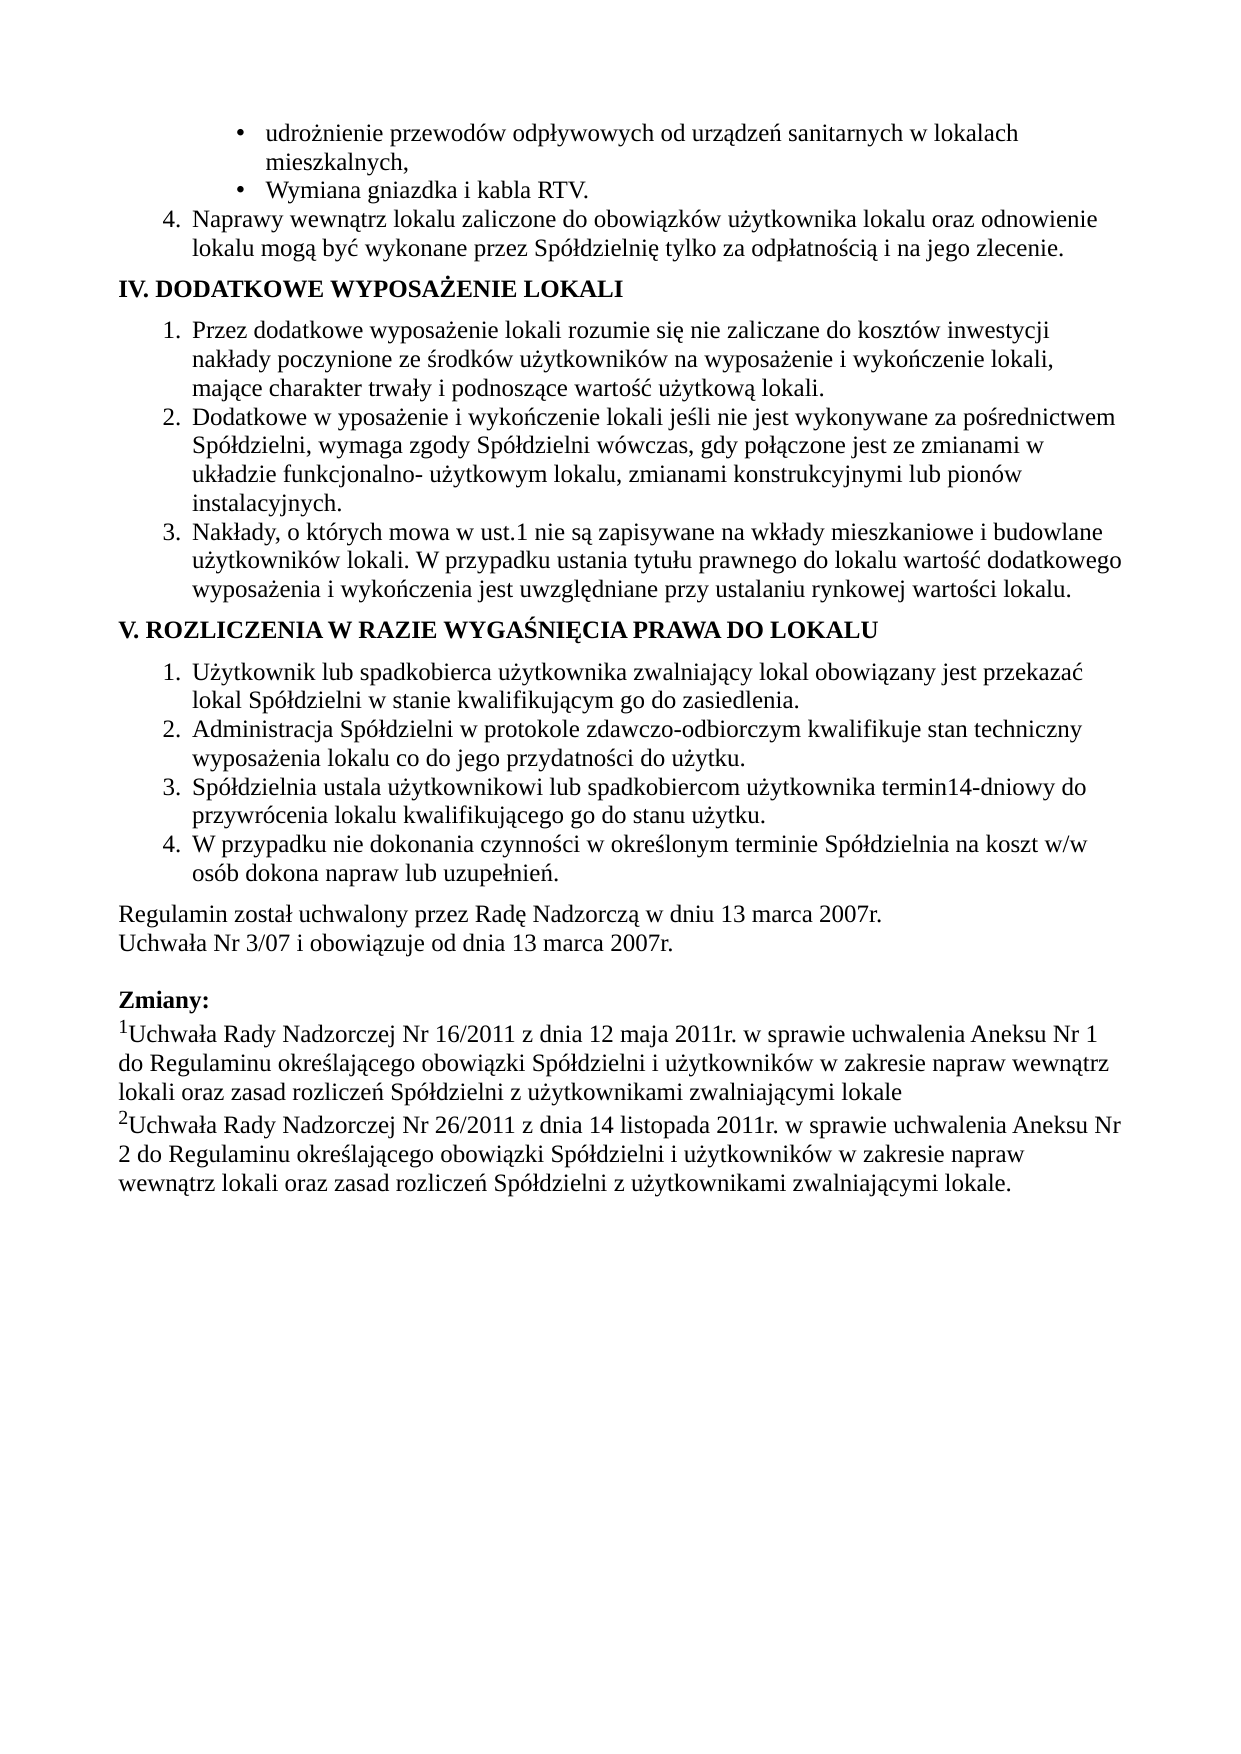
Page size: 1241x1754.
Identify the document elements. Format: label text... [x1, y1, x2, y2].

list Wymiana gniazdka i kabla RTV. [236, 176, 1122, 204]
text V. ROZLICZENIA W RAZIE WYGAŚNIĘCIA PRAWA DO LOKALU [118, 616, 1122, 644]
list Spółdzielnia ustala użytkownikowi lub spadkobiercom użytkownika termin14-dniowy do przywrócenia lokalu kwalifikującego go do stanu użytku. [162, 772, 1122, 829]
text Regulamin został uchwalony przez Radę Nadzorczą w dniu 13 marca 2007r. Uchwała Nr 3/07 i obowiązuje od dnia 13 marca 2007r. Zmiany: 1Uchwała Rady Nadzorczej Nr 16/2011 z dnia 12 maja 2011r. w sprawie uchwalenia Aneksu Nr 1 do Regulaminu określającego obowiązki Spółdzielni i użytkowników w zakresie napraw wewnątrz lokali oraz zasad rozliczeń Spółdzielni z użytkownikami zwalniającymi lokale 2Uchwała Rady Nadzorczej Nr 26/2011 z dnia 14 listopada 2011r. w sprawie uchwalenia Aneksu Nr 2 do Regulaminu określającego obowiązki Spółdzielni i użytkowników w zakresie napraw wewnątrz lokali oraz zasad rozliczeń Spółdzielni z użytkownikami zwalniającymi lokale. [118, 899, 1122, 1196]
list W przypadku nie dokonania czynności w określonym terminie Spółdzielnia na koszt w/w osób dokona napraw lub uzupełnień. [162, 829, 1122, 887]
list Użytkownik lub spadkobierca użytkownika zwalniający lokal obowiązany jest przekazać lokal Spółdzielni w stanie kwalifikującym go do zasiedlenia. [162, 657, 1122, 714]
list Naprawy wewnątrz lokalu zaliczone do obowiązków użytkownika lokalu oraz odnowienie lokalu mogą być wykonane przez Spółdzielnię tylko za odpłatnością i na jego zlecenie. [162, 204, 1122, 262]
list Administracja Spółdzielni w protokole zdawczo-odbiorczym kwalifikuje stan techniczny wyposażenia lokalu co do jego przydatności do użytku. [162, 714, 1122, 772]
list Dodatkowe w yposażenie i wykończenie lokali jeśli nie jest wykonywane za pośrednictwem Spółdzielni, wymaga zgody Spółdzielni wówczas, gdy połączone jest ze zmianami w układzie funkcjonalno- użytkowym lokalu, zmianami konstrukcyjnymi lub pionów instalacyjnych. [162, 402, 1122, 517]
list udrożnienie przewodów odpływowych od urządzeń sanitarnych w lokalach mieszkalnych, [236, 118, 1122, 176]
text IV. DODATKOWE WYPOSAŻENIE LOKALI [118, 274, 1122, 303]
list Przez dodatkowe wyposażenie lokali rozumie się nie zaliczane do kosztów inwestycji nakłady poczynione ze środków użytkowników na wyposażenie i wykończenie lokali, mające charakter trwały i podnoszące wartość użytkową lokali. [162, 316, 1122, 402]
list Nakłady, o których mowa w ust.1 nie są zapisywane na wkłady mieszkaniowe i budowlane użytkowników lokali. W przypadku ustania tytułu prawnego do lokalu wartość dodatkowego wyposażenia i wykończenia jest uwzględniane przy ustalaniu rynkowej wartości lokalu. [162, 517, 1122, 603]
